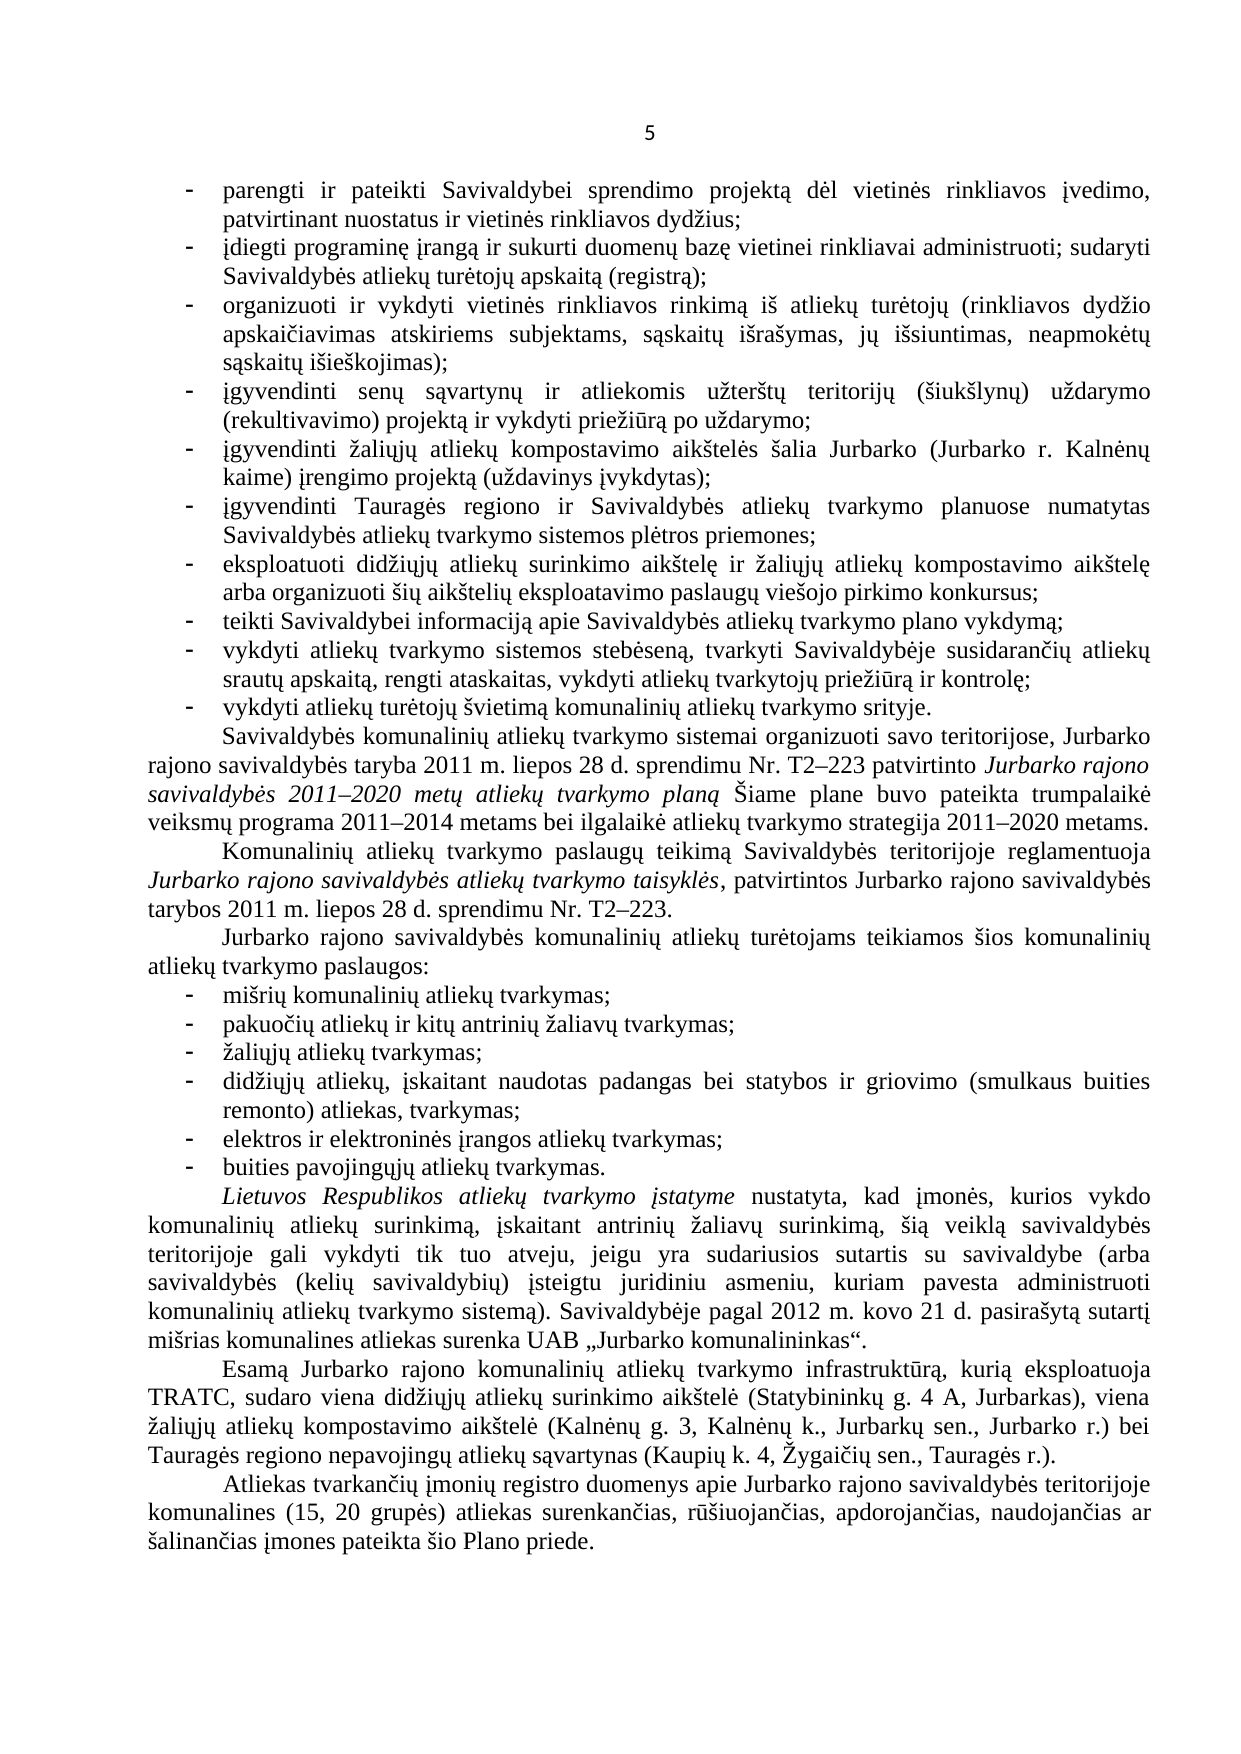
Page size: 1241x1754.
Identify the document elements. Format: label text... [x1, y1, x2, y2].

text  vykdyti atliekų tvarkymo sistemos stebėseną, tvarkyti Savivaldybėje susidarančių atliekų srautų apskaitą, rengti ataskaitas, vykdyti atliekų tvarkytojų priežiūrą ir kontrolę; [185, 635, 1152, 692]
text Komunalinių atliekų tvarkymo paslaugų teikimą Savivaldybės teritorijoje reglamentuoja Jurbarko rajono savivaldybės atliekų tvarkymo taisyklės, patvirtintos Jurbarko rajono savivaldybės tarybos 2011 m. liepos 28 d. sprendimu Nr. T2–223. [148, 836, 1152, 922]
text Esamą Jurbarko rajono komunalinių atliekų tvarkymo infrastruktūrą, kurią eksploatuoja TRATC, sudaro viena didžiųjų atliekų surinkimo aikštelė (Statybininkų g. 4 A, Jurbarkas), viena žaliųjų atliekų kompostavimo aikštelė (Kalnėnų g. 3, Kalnėnų k., Jurbarkų sen., Jurbarko r.) bei Tauragės regiono nepavojingų atliekų sąvartynas (Kaupių k. 4, Žygaičių sen., Tauragės r.). [148, 1354, 1152, 1469]
text  įdiegti programinę įrangą ir sukurti duomenų bazę vietinei rinkliavai administruoti; sudaryti Savivaldybės atliekų turėtojų apskaitą (registrą); [185, 232, 1152, 290]
text Jurbarko rajono savivaldybės komunalinių atliekų turėtojams teikiamos šios komunalinių atliekų tvarkymo paslaugos: [148, 922, 1152, 980]
text  teikti Savivaldybei informaciją apie Savivaldybės atliekų tvarkymo plano vykdymą; [185, 606, 1152, 635]
text  didžiųjų atliekų, įskaitant naudotas padangas bei statybos ir griovimo (smulkaus buities remonto) atliekas, tvarkymas; [185, 1066, 1152, 1124]
text  mišrių komunalinių atliekų tvarkymas; [185, 980, 1152, 1009]
text  įgyvendinti žaliųjų atliekų kompostavimo aikštelės šalia Jurbarko (Jurbarko r. Kalnėnų kaime) įrengimo projektą (uždavinys įvykdytas); [185, 434, 1152, 491]
text  parengti ir pateikti Savivaldybei sprendimo projektą dėl vietinės rinkliavos įvedimo, patvirtinant nuostatus ir vietinės rinkliavos dydžius; [185, 175, 1152, 232]
text  organizuoti ir vykdyti vietinės rinkliavos rinkimą iš atliekų turėtojų (rinkliavos dydžio apskaičiavimas atskiriems subjektams, sąskaitų išrašymas, jų išsiuntimas, neapmokėtų sąskaitų išieškojimas); [185, 290, 1152, 376]
text Lietuvos Respublikos atliekų tvarkymo įstatyme nustatyta, kad įmonės, kurios vykdo komunalinių atliekų surinkimą, įskaitant antrinių žaliavų surinkimą, šią veiklą savivaldybės teritorijoje gali vykdyti tik tuo atveju, jeigu yra sudariusios sutartis su savivaldybe (arba savivaldybės (kelių savivaldybių) įsteigtu juridiniu asmeniu, kuriam pavesta administruoti komunalinių atliekų tvarkymo sistemą). Savivaldybėje pagal 2012 m. kovo 21 d. pasirašytą sutartį mišrias komunalines atliekas surenka UAB „Jurbarko komunalininkas“. [148, 1181, 1152, 1354]
text  įgyvendinti Tauragės regiono ir Savivaldybės atliekų tvarkymo planuose numatytas Savivaldybės atliekų tvarkymo sistemos plėtros priemones; [185, 491, 1152, 549]
text Atliekas tvarkančių įmonių registro duomenys apie Jurbarko rajono savivaldybės teritorijoje komunalines (15, 20 grupės) atliekas surenkančias, rūšiuojančias, apdorojančias, naudojančias ar šalinančias įmones pateikta šio Plano priede. [148, 1469, 1152, 1555]
text  žaliųjų atliekų tvarkymas; [185, 1037, 1152, 1066]
text  eksploatuoti didžiųjų atliekų surinkimo aikštelę ir žaliųjų atliekų kompostavimo aikštelę arba organizuoti šių aikštelių eksploatavimo paslaugų viešojo pirkimo konkursus; [185, 549, 1152, 606]
text  pakuočių atliekų ir kitų antrinių žaliavų tvarkymas; [185, 1009, 1152, 1037]
text  buities pavojingųjų atliekų tvarkymas. [185, 1152, 1152, 1181]
text Savivaldybės komunalinių atliekų tvarkymo sistemai organizuoti savo teritorijose, Jurbarko rajono savivaldybės taryba 2011 m. liepos 28 d. sprendimu Nr. T2–223 patvirtinto Jurbarko rajono savivaldybės 2011–2020 metų atliekų tvarkymo planą Šiame plane buvo pateikta trumpalaikė veiksmų programa 2011–2014 metams bei ilgalaikė atliekų tvarkymo strategija 2011–2020 metams. [148, 721, 1152, 836]
text  įgyvendinti senų sąvartynų ir atliekomis užterštų teritorijų (šiukšlynų) uždarymo (rekultivavimo) projektą ir vykdyti priežiūrą po uždarymo; [185, 376, 1152, 434]
text  vykdyti atliekų turėtojų švietimą komunalinių atliekų tvarkymo srityje. [185, 692, 1152, 721]
text  elektros ir elektroninės įrangos atliekų tvarkymas; [185, 1124, 1152, 1152]
